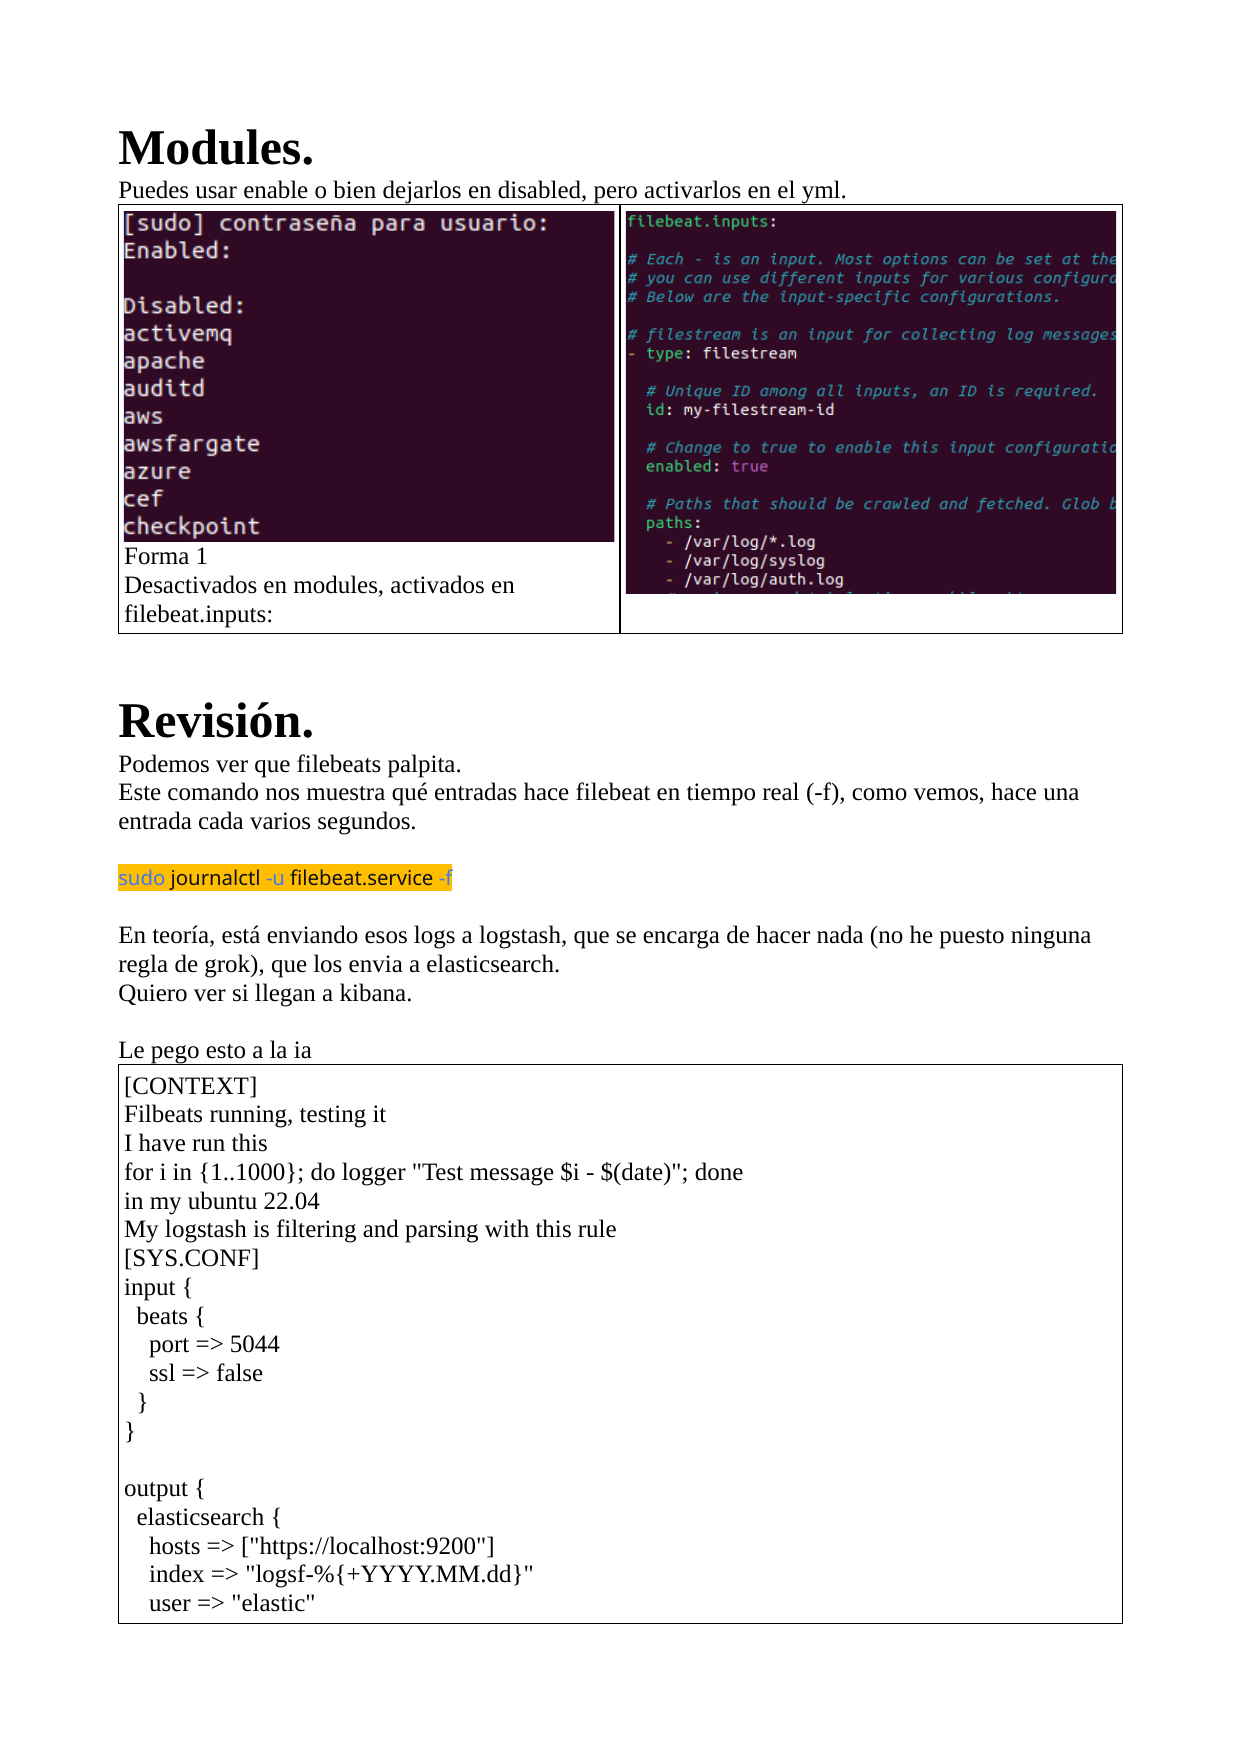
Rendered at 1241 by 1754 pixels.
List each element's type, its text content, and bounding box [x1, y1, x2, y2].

picture [625, 211, 1117, 594]
text Le pego esto a la ia [118, 1035, 1122, 1064]
table_header [CONTEXT] Filbeats running, testing it I have run this for i in {1..1000}; do logger "Test message $i - $(date)"; done in my ubuntu 22.04 My logstash is filtering and parsing with this rule [SYS.CONF] input { beats { port => 5044 ssl => false } } output { elasticsearch { hosts => ["https://localhost:9200"] index => "logsf-%{+YYYY.MM.dd}" user => "elastic" [119, 1065, 1122, 1623]
table_header [621, 205, 1122, 633]
text Revisión. [118, 691, 1122, 749]
text Puedes usar enable o bien dejarlos en disabled, pero activarlos en el yml. [118, 176, 1122, 204]
text En teoría, está enviando esos logs a logstash, que se encarga de hacer nada (no he puesto ninguna regla de grok), que los envia a elasticsearch. Quiero ver si llegan a kibana. [118, 920, 1122, 1006]
text Modules. [118, 118, 1122, 176]
text Podemos ver que filebeats palpita. [118, 749, 1122, 777]
picture [123, 211, 615, 542]
text Este comando nos muestra qué entradas hace filebeat en tiempo real (-f), como vemos, hace una entrada cada varios segundos. [118, 777, 1122, 835]
text sudo journalctl -u filebeat.service -f [118, 864, 1122, 891]
table_header Forma 1 Desactivados en modules, activados en filebeat.inputs: [119, 205, 619, 633]
